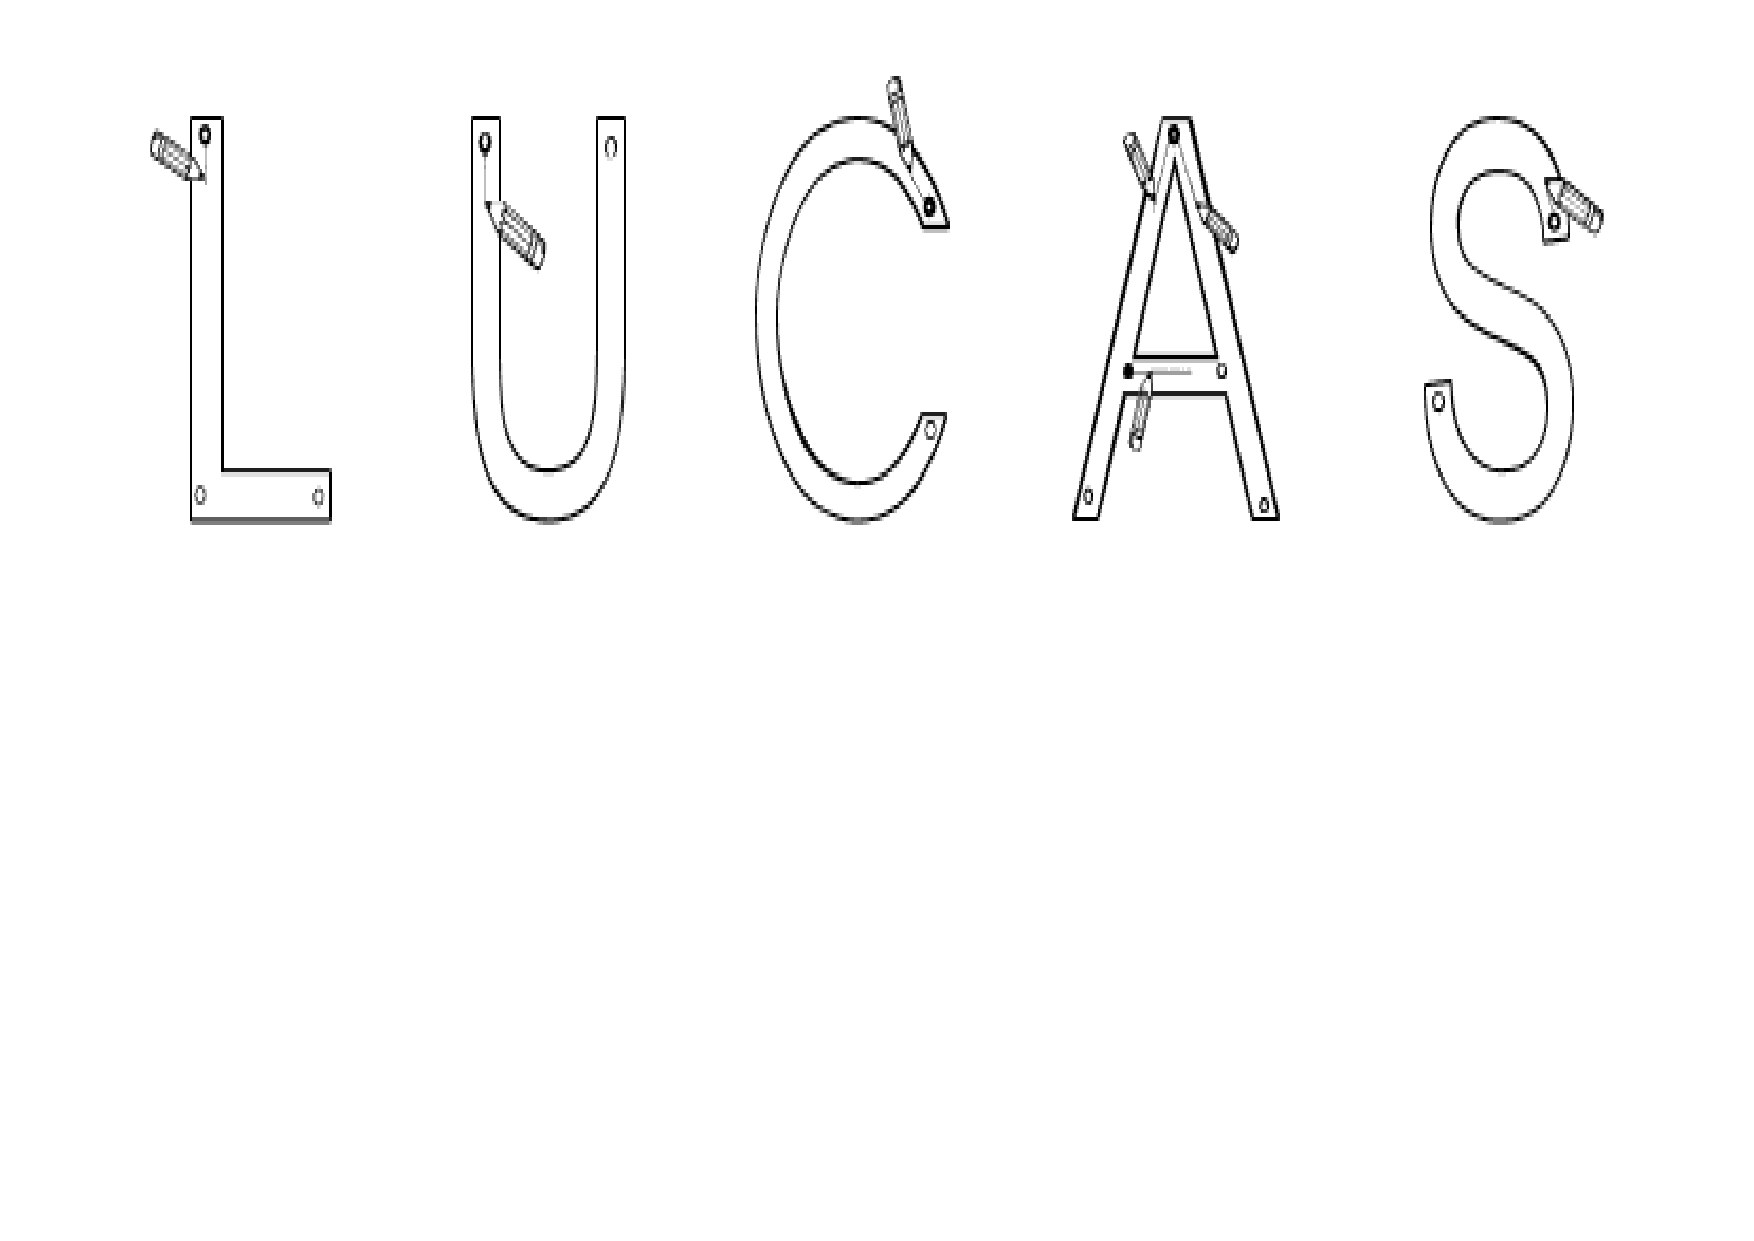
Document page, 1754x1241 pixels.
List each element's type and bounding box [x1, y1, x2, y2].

picture [150, 76, 1604, 635]
